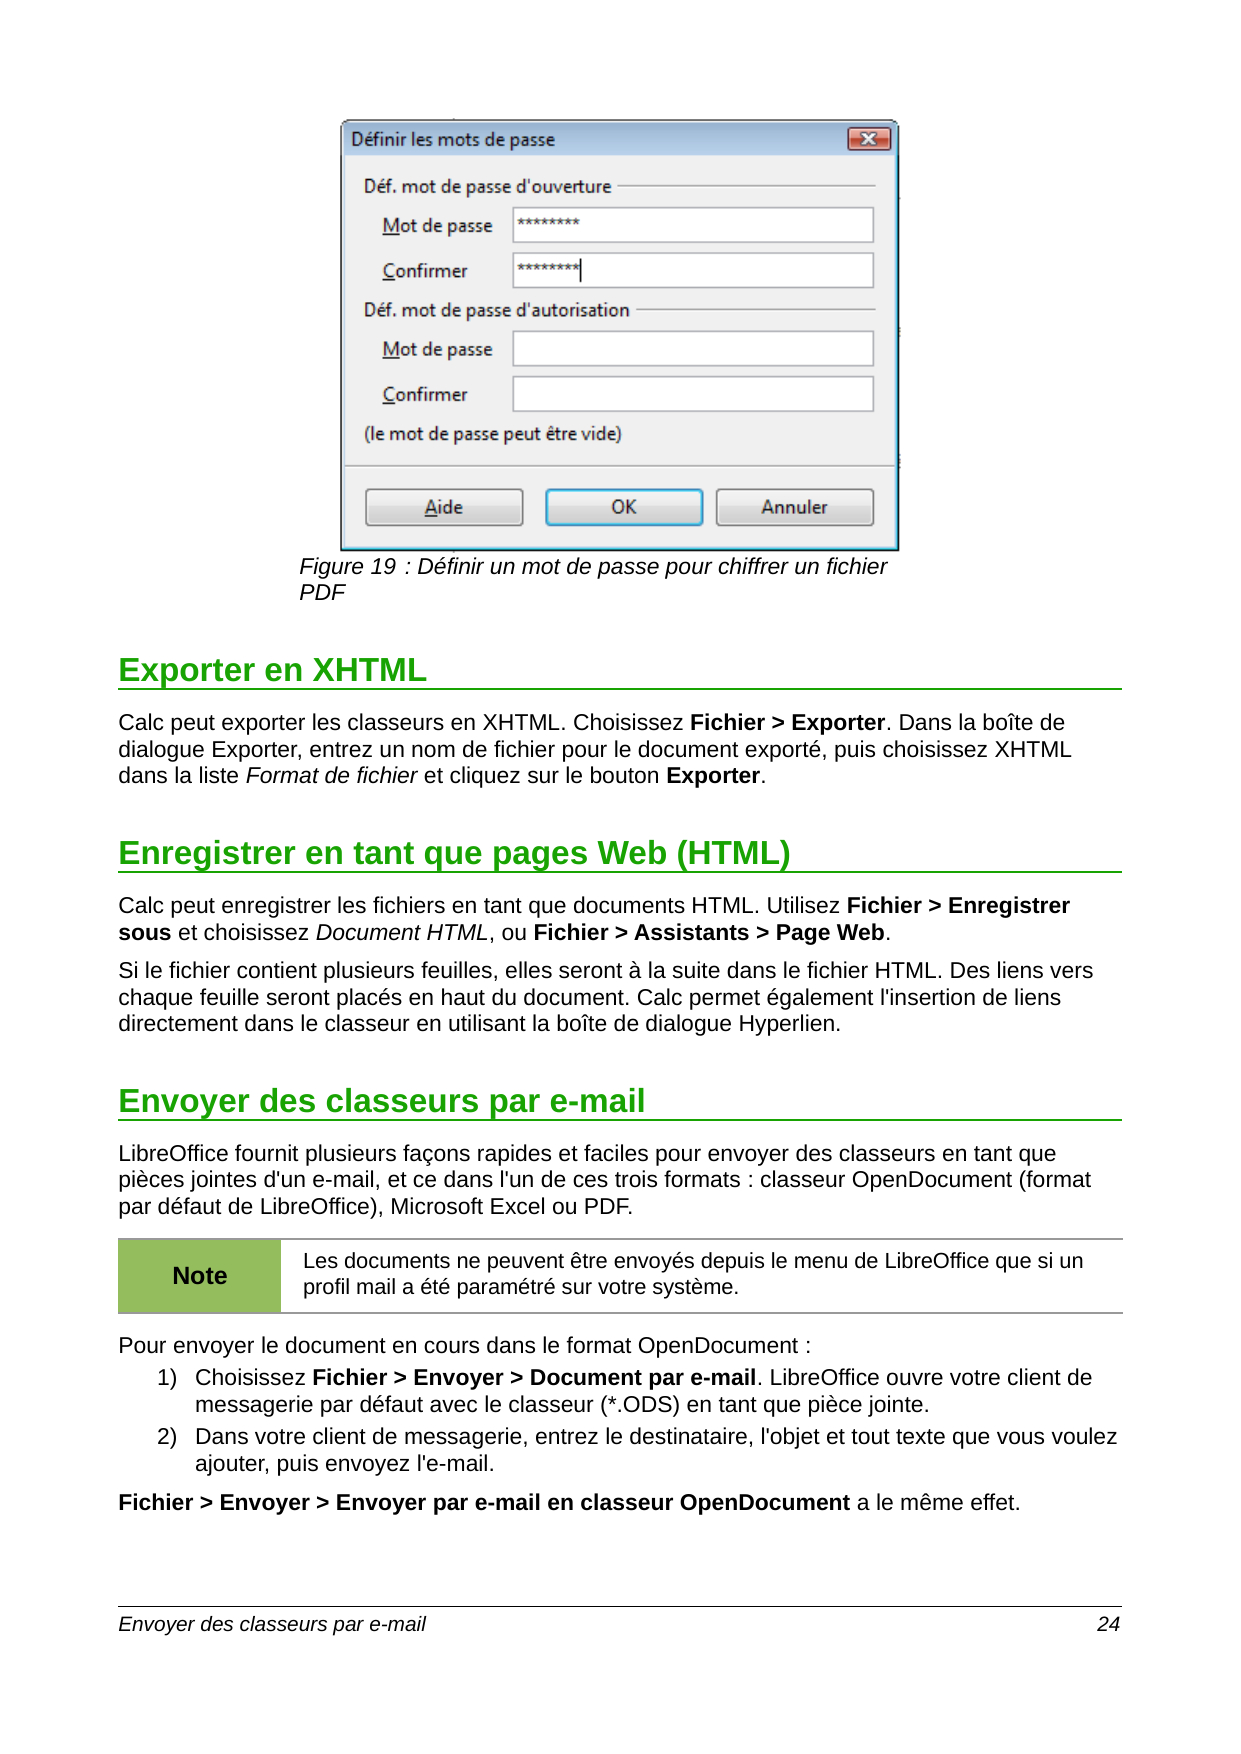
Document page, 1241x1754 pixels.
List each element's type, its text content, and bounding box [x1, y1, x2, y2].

text Calc peut enregistrer les fichiers en tant que documents HTML. Utilisez Fichier > Enregistrer sous et choisissez Document HTML, ou Fichier > Assistants > Page Web. [118, 892, 1122, 945]
subtitle Envoyer des classeurs par e-mail [118, 1081, 1122, 1119]
picture [339, 118, 901, 553]
list Dans votre client de messagerie, entrez le destinataire, l'objet et tout texte que vous voulez ajouter, puis envoyez l'e-mail. [177, 1423, 1122, 1476]
table_header Les documents ne peuvent être envoyés depuis le menu de LibreOffice que si un profil mail a été paramétré sur votre système. [281, 1240, 1122, 1312]
text LibreOffice fournit plusieurs façons rapides et faciles pour envoyer des classeurs en tant que pièces jointes d'un e-mail, et ce dans l'un de ces trois formats : classeur OpenDocument (format par défaut de LibreOffice), Microsoft Excel ou PDF. [118, 1140, 1122, 1219]
text Si le fichier contient plusieurs feuilles, elles seront à la suite dans le fichier HTML. Des liens vers chaque feuille seront placés en haut du document. Calc permet également l'insertion de liens directement dans le classeur en utilisant la boîte de dialogue Hyperlien. [118, 957, 1122, 1036]
text Figure 19 : Définir un mot de passe pour chiffrer un fichier PDF [299, 118, 941, 606]
list Choisissez Fichier > Envoyer > Document par e-mail. LibreOffice ouvre votre client de messagerie par défaut avec le classeur (*.ODS) en tant que pièce jointe. [177, 1364, 1122, 1417]
table_header Note [118, 1240, 281, 1312]
subtitle Enregistrer en tant que pages Web (HTML) [118, 833, 1122, 871]
text Fichier > Envoyer > Envoyer par e-mail en classeur OpenDocument a le même effet. [118, 1488, 1122, 1515]
list Pour envoyer le document en cours dans le format OpenDocument : [118, 1332, 1122, 1358]
subtitle Exporter en XHTML [118, 650, 1122, 688]
text Calc peut exporter les classeurs en XHTML. Choisissez Fichier > Exporter. Dans la boîte de dialogue Exporter, entrez un nom de fichier pour le document exporté, puis choisissez XHTML dans la liste Format de fichier et cliquez sur le bouton Exporter. [118, 709, 1122, 788]
